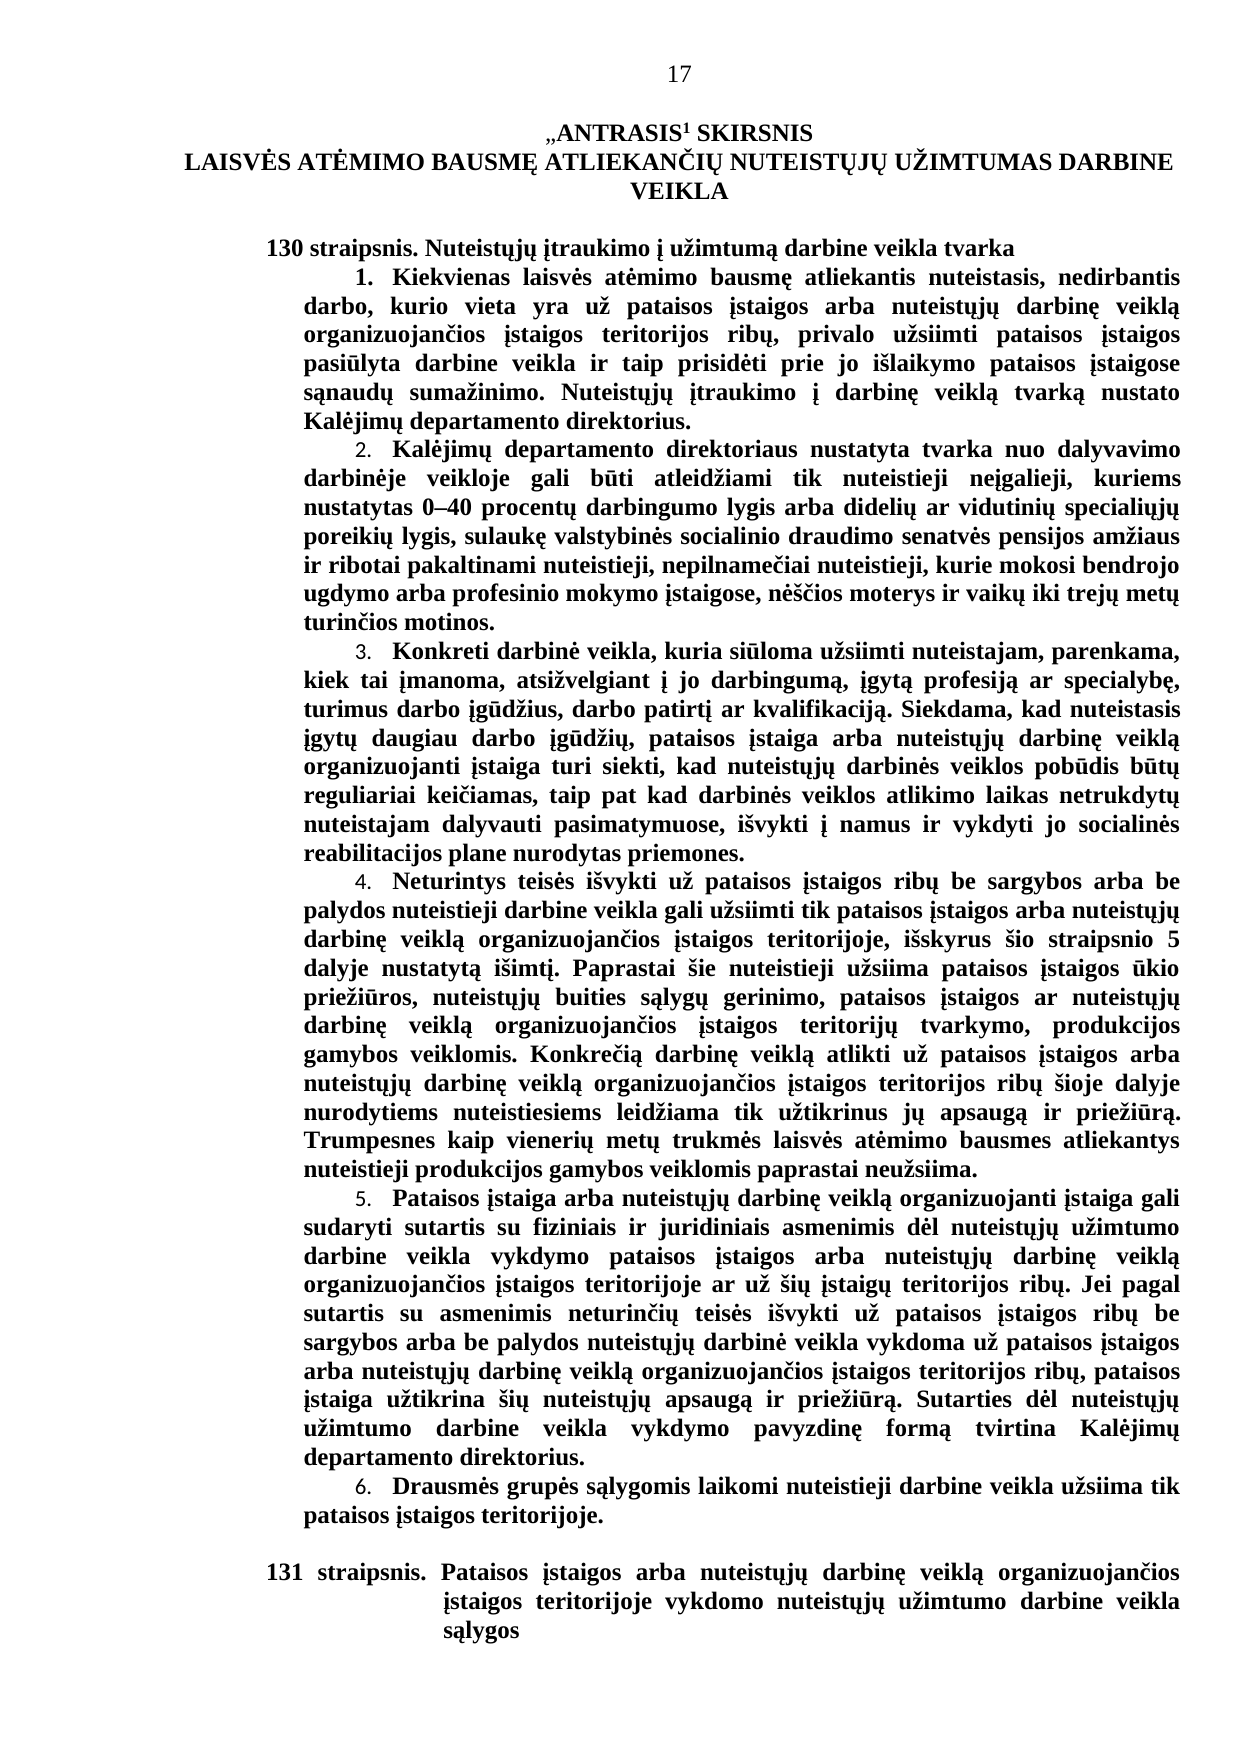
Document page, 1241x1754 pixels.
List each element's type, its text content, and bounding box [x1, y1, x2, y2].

text LAISVĖS ATĖMIMO BAUSMĘ ATLIEKANČIŲ NUTEISTŲJŲ UŽIMTUMAS DARBINE VEIKLA [177, 147, 1181, 204]
list Pataisos įstaiga arba nuteistųjų darbinę veiklą organizuojanti įstaiga gali sudaryti sutartis su fiziniais ir juridiniais asmenimis dėl nuteistųjų užimtumo darbine veikla vykdymo pataisos įstaigos arba nuteistųjų darbinę veiklą organizuojančios įstaigos teritorijoje ar už šių įstaigų teritorijos ribų. Jei pagal sutartis su asmenimis neturinčių teisės išvykti už pataisos įstaigos ribų be sargybos arba be palydos nuteistųjų darbinė veikla vykdoma už pataisos įstaigos arba nuteistųjų darbinę veiklą organizuojančios įstaigos teritorijos ribų, pataisos įstaiga užtikrina šių nuteistųjų apsaugą ir priežiūrą. Sutarties dėl nuteistųjų užimtumo darbine veikla vykdymo pavyzdinę formą tvirtina Kalėjimų departamento direktorius. [266, 1183, 1181, 1471]
text 131 straipsnis. Pataisos įstaigos arba nuteistųjų darbinę veiklą organizuojančios įstaigos teritorijoje vykdomo nuteistųjų užimtumo darbine veikla sąlygos [266, 1557, 1181, 1643]
text 130 straipsnis. Nuteistųjų įtraukimo į užimtumą darbine veikla tvarka [177, 233, 1181, 262]
list Konkreti darbinė veikla, kuria siūloma užsiimti nuteistajam, parenkama, kiek tai įmanoma, atsižvelgiant į jo darbingumą, įgytą profesiją ar specialybę, turimus darbo įgūdžius, darbo patirtį ar kvalifikaciją. Siekdama, kad nuteistasis įgytų daugiau darbo įgūdžių, pataisos įstaiga arba nuteistųjų darbinę veiklą organizuojanti įstaiga turi siekti, kad nuteistųjų darbinės veiklos pobūdis būtų reguliariai keičiamas, taip pat kad darbinės veiklos atlikimo laikas netrukdytų nuteistajam dalyvauti pasimatymuose, išvykti į namus ir vykdyti jo socialinės reabilitacijos plane nurodytas priemones. [266, 636, 1181, 866]
list Neturintys teisės išvykti už pataisos įstaigos ribų be sargybos arba be palydos nuteistieji darbine veikla gali užsiimti tik pataisos įstaigos arba nuteistųjų darbinę veiklą organizuojančios įstaigos teritorijoje, išskyrus šio straipsnio 5 dalyje nustatytą išimtį. Paprastai šie nuteistieji užsiima pataisos įstaigos ūkio priežiūros, nuteistųjų buities sąlygų gerinimo, pataisos įstaigos ar nuteistųjų darbinę veiklą organizuojančios įstaigos teritorijų tvarkymo, produkcijos gamybos veiklomis. Konkrečią darbinę veiklą atlikti už pataisos įstaigos arba nuteistųjų darbinę veiklą organizuojančios įstaigos teritorijos ribų šioje dalyje nurodytiems nuteistiesiems leidžiama tik užtikrinus jų apsaugą ir priežiūrą. Trumpesnes kaip vienerių metų trukmės laisvės atėmimo bausmes atliekantys nuteistieji produkcijos gamybos veiklomis paprastai neužsiima. [266, 866, 1181, 1183]
list Kalėjimų departamento direktoriaus nustatyta tvarka nuo dalyvavimo darbinėje veikloje gali būti atleidžiami tik nuteistieji neįgalieji, kuriems nustatytas 0–40 procentų darbingumo lygis arba didelių ar vidutinių specialiųjų poreikių lygis, sulaukę valstybinės socialinio draudimo senatvės pensijos amžiaus ir ribotai pakaltinami nuteistieji, nepilnamečiai nuteistieji, kurie mokosi bendrojo ugdymo arba profesinio mokymo įstaigose, nėščios moterys ir vaikų iki trejų metų turinčios motinos. [266, 434, 1181, 636]
list Drausmės grupės sąlygomis laikomi nuteistieji darbine veikla užsiima tik pataisos įstaigos teritorijoje. [266, 1471, 1181, 1528]
text „ANTRASIS1 SKIRSNIS [177, 118, 1181, 147]
list Kiekvienas laisvės atėmimo bausmę atliekantis nuteistasis, nedirbantis darbo, kurio vieta yra už pataisos įstaigos arba nuteistųjų darbinę veiklą organizuojančios įstaigos teritorijos ribų, privalo užsiimti pataisos įstaigos pasiūlyta darbine veikla ir taip prisidėti prie jo išlaikymo pataisos įstaigose sąnaudų sumažinimo. Nuteistųjų įtraukimo į darbinę veiklą tvarką nustato Kalėjimų departamento direktorius. [266, 262, 1181, 434]
